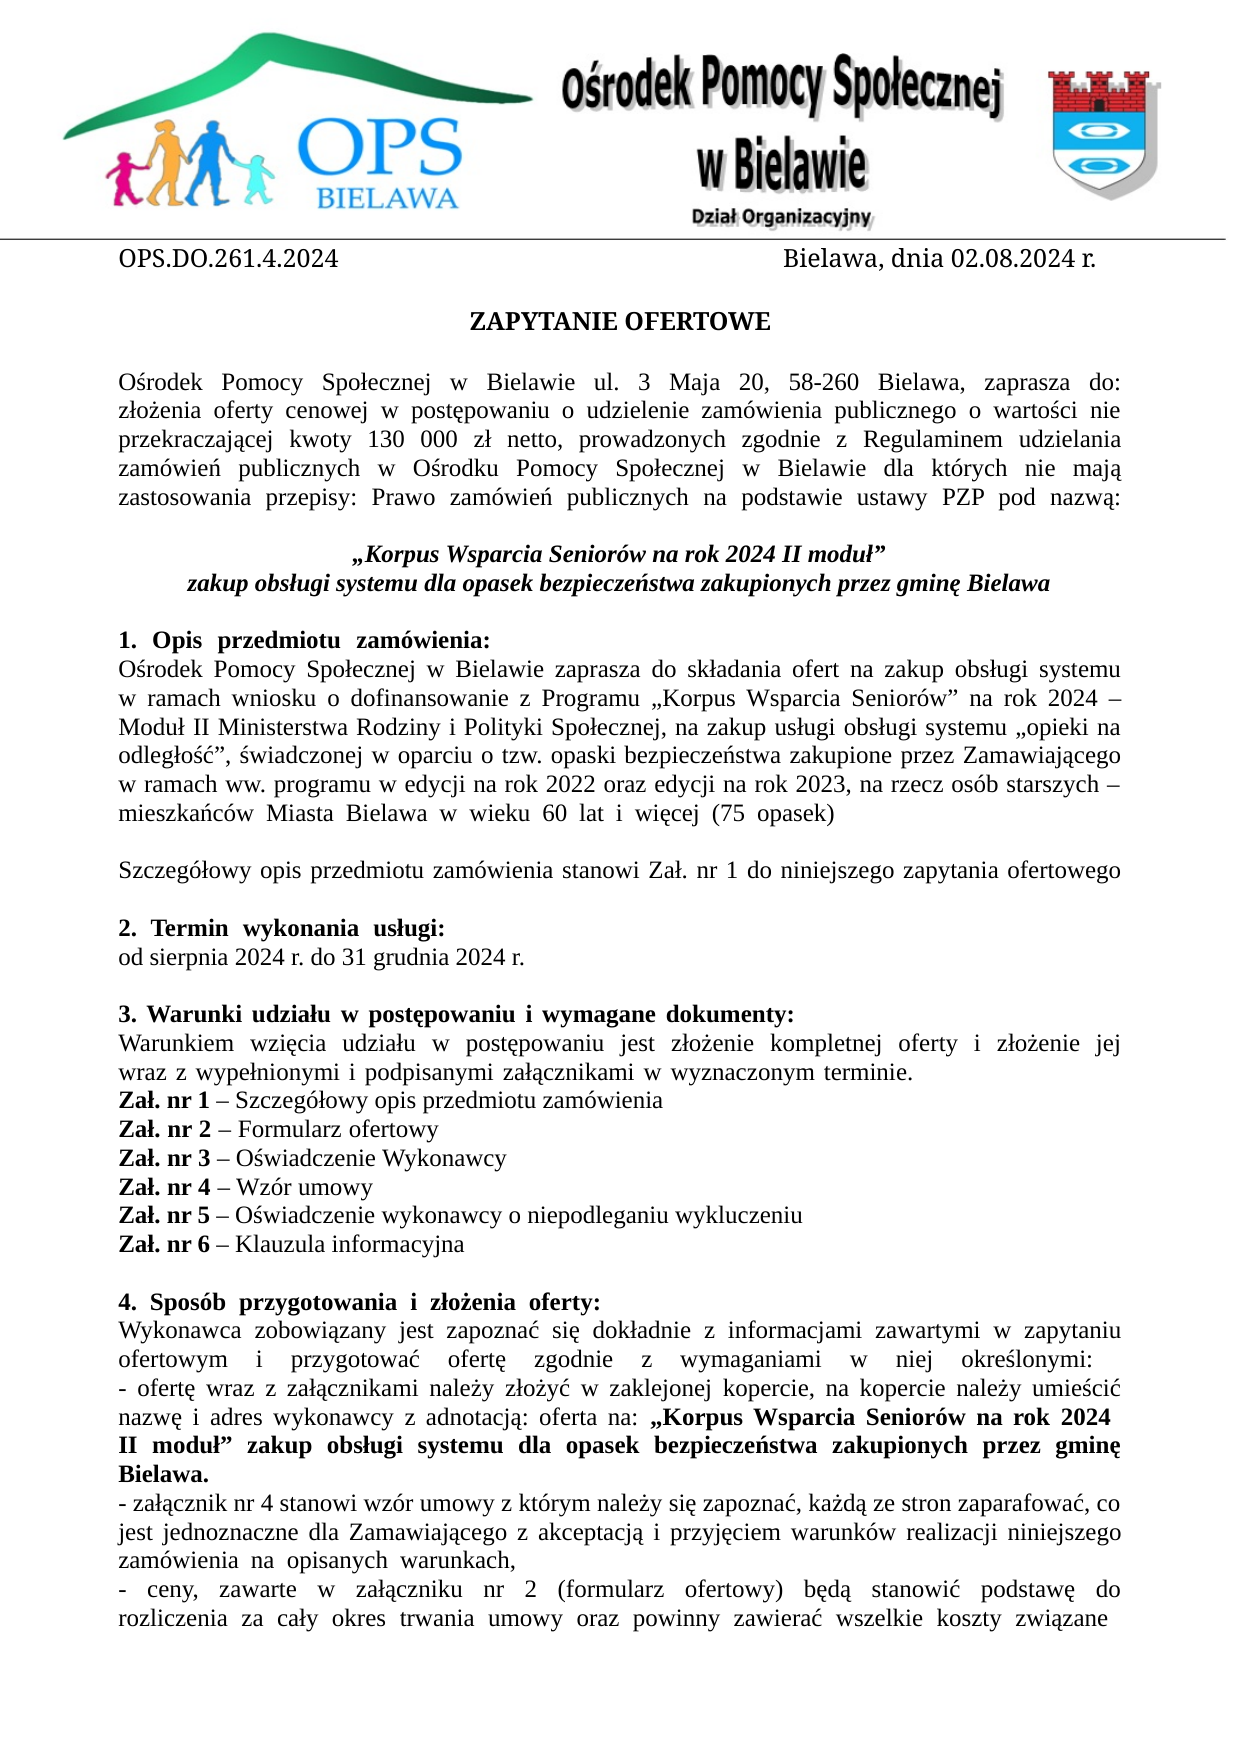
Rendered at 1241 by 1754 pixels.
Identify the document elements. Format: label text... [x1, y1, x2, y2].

text Szczegółowy opis przedmiotu zamówienia stanowi Zał. nr 1 do niniejszego zapytania ofertowego 2. Termin wykonania usługi: od sierpnia 2024 r. do 31 grudnia 2024 r. [118, 856, 1122, 971]
text Zał. nr 6 – Klauzula informacyjna [118, 1229, 1122, 1258]
text 1. Opis przedmiotu zamówienia: Ośrodek Pomocy Społecznej w Bielawie zaprasza do składania ofert na zakup obsługi systemu w ramach wniosku o dofinansowanie z Programu „Korpus Wsparcia Seniorów” na rok 2024 – Moduł II Ministerstwa Rodziny i Polityki Społecznej, na zakup usługi obsługi systemu „opieki na odległość”, świadczonej w oparciu o tzw. opaski bezpieczeństwa zakupione przez Zamawiającego w ramach ww. programu w edycji na rok 2022 oraz edycji na rok 2023, na rzecz osób starszych – mieszkańców Miasta Bielawa w wieku 60 lat i więcej (75 opasek) [118, 626, 1122, 856]
text „Korpus Wsparcia Seniorów na rok 2024 II moduł” zakup obsługi systemu dla opasek bezpieczeństwa zakupionych przez gminę Bielawa [118, 539, 1122, 597]
text 3. Warunki udziału w postępowaniu i wymagane dokumenty: Warunkiem wzięcia udziału w postępowaniu jest złożenie kompletnej oferty i złożenie jej wraz z wypełnionymi i podpisanymi załącznikami w wyznaczonym terminie. Zał. nr 1 – Szczegółowy opis przedmiotu zamówienia [118, 999, 1122, 1114]
picture [0, 1, 1238, 242]
text Ośrodek Pomocy Społecznej w Bielawie ul. 3 Maja 20, 58-260 Bielawa, zaprasza do: złożenia oferty cenowej w postępowaniu o udzielenie zamówienia publicznego o wartości nie przekraczającej kwoty 130 000 zł netto, prowadzonych zgodnie z Regulaminem udzielania zamówień publicznych w Ośrodku Pomocy Społecznej w Bielawie dla których nie mają zastosowania przepisy: Prawo zamówień publicznych na podstawie ustawy PZP pod nazwą: [118, 338, 1122, 539]
text ZAPYTANIE OFERTOWE [118, 304, 1122, 338]
text Zał. nr 2 – Formularz ofertowy Zał. nr 3 – Oświadczenie Wykonawcy Zał. nr 4 – Wzór umowy Zał. nr 5 – Oświadczenie wykonawcy o niepodleganiu wykluczeniu [118, 1114, 1122, 1229]
text OPS.DO.261.4.2024 Bielawa, dnia 02.08.2024 r. [118, 242, 1122, 304]
text 4. Sposób przygotowania i złożenia oferty: Wykonawca zobowiązany jest zapoznać się dokładnie z informacjami zawartymi w zapytaniu ofertowym i przygotować ofertę zgodnie z wymaganiami w niej określonymi: - ofertę wraz z załącznikami należy złożyć w zaklejonej kopercie, na kopercie należy umieścić nazwę i adres wykonawcy z adnotacją: oferta na: „Korpus Wsparcia Seniorów na rok 2024 II moduł” zakup obsługi systemu dla opasek bezpieczeństwa zakupionych przez gminę Bielawa. [118, 1287, 1122, 1488]
text - załącznik nr 4 stanowi wzór umowy z którym należy się zapoznać, każdą ze stron zaparafować, co jest jednoznaczne dla Zamawiającego z akceptacją i przyjęciem warunków realizacji niniejszego zamówienia na opisanych warunkach, - ceny, zawarte w załączniku nr 2 (formularz ofertowy) będą stanowić podstawę do rozliczenia za cały okres trwania umowy oraz powinny zawierać wszelkie koszty związane [118, 1488, 1122, 1632]
